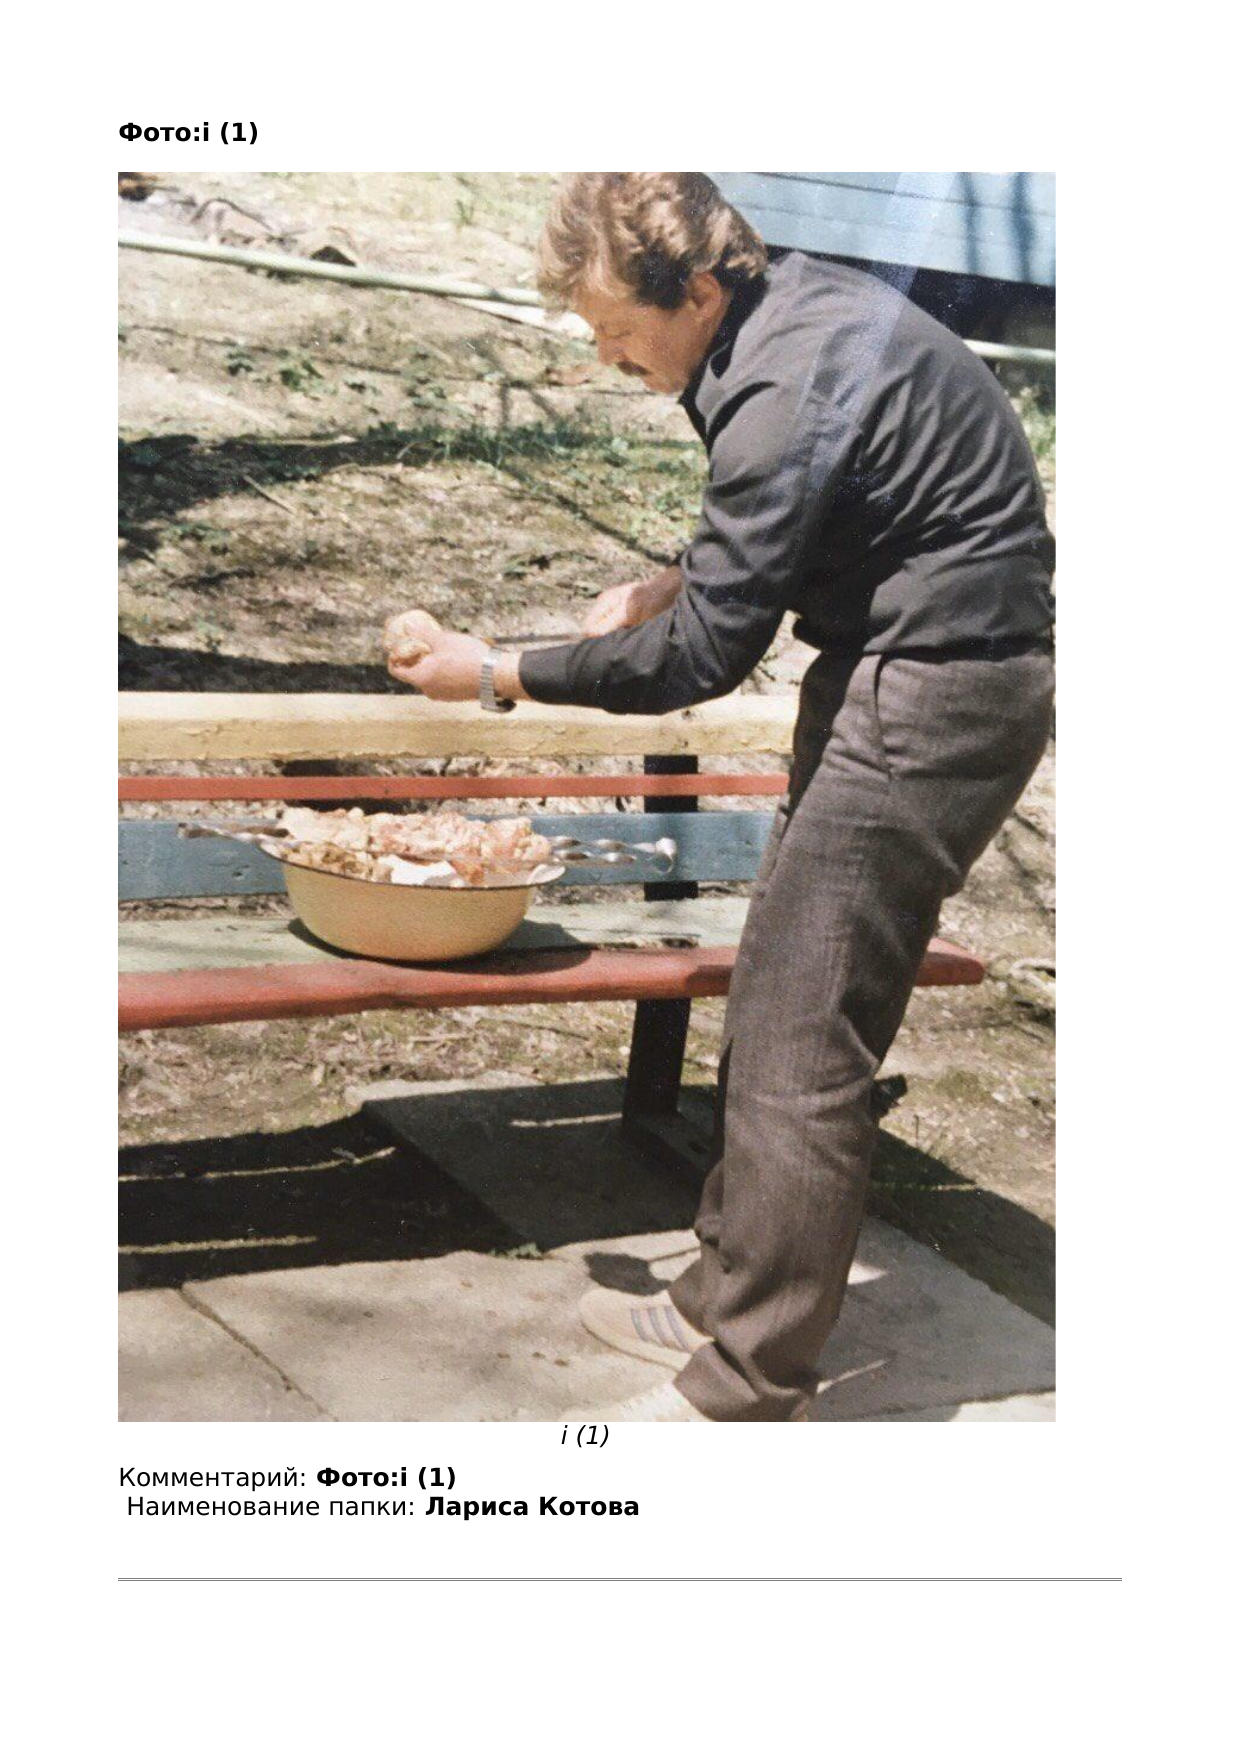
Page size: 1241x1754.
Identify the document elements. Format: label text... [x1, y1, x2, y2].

text Комментарий: Фото:i (1) Наименование папки: Лариса Котова [118, 1463, 1122, 1551]
text i (1) [118, 1422, 1056, 1451]
picture [118, 172, 1056, 1422]
subtitle Фото:i (1) [118, 118, 1122, 147]
